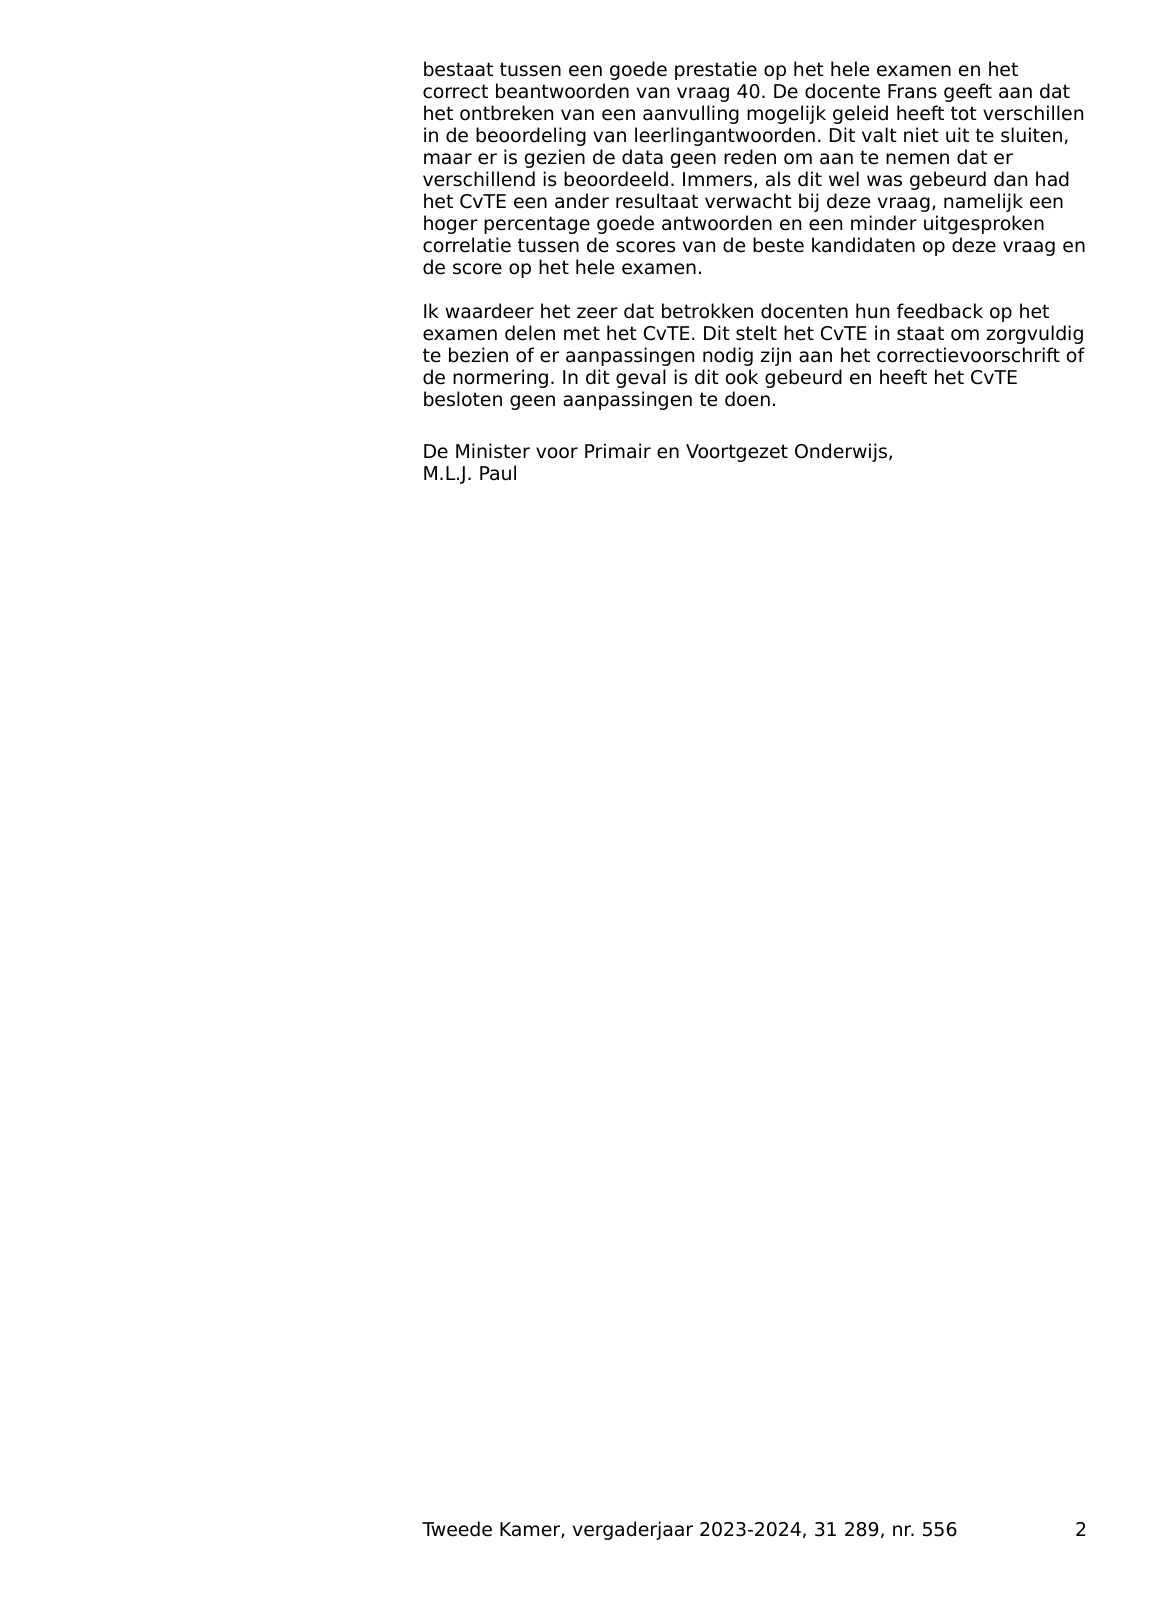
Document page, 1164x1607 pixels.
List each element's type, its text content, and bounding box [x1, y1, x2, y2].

text bestaat tussen een goede prestatie op het hele examen en het correct beantwoorden van vraag 40. De docente Frans geeft aan dat het ontbreken van een aanvulling mogelijk geleid heeft tot verschillen in de beoordeling van leerlingantwoorden. Dit valt niet uit te sluiten, maar er is gezien de data geen reden om aan te nemen dat er verschillend is beoordeeld. Immers, als dit wel was gebeurd dan had het CvTE een ander resultaat verwacht bij deze vraag, namelijk een hoger percentage goede antwoorden en een minder uitgesproken correlatie tussen de scores van de beste kandidaten op deze vraag en de score op het hele examen. [422, 59, 1087, 279]
text De Minister voor Primair en Voortgezet Onderwijs, M.L.J. Paul [422, 441, 1087, 485]
text Ik waardeer het zeer dat betrokken docenten hun feedback op het examen delen met het CvTE. Dit stelt het CvTE in staat om zorgvuldig te bezien of er aanpassingen nodig zijn aan het correctievoorschrift of de normering. In dit geval is dit ook gebeurd en heeft het CvTE besloten geen aanpassingen te doen. [422, 301, 1087, 411]
